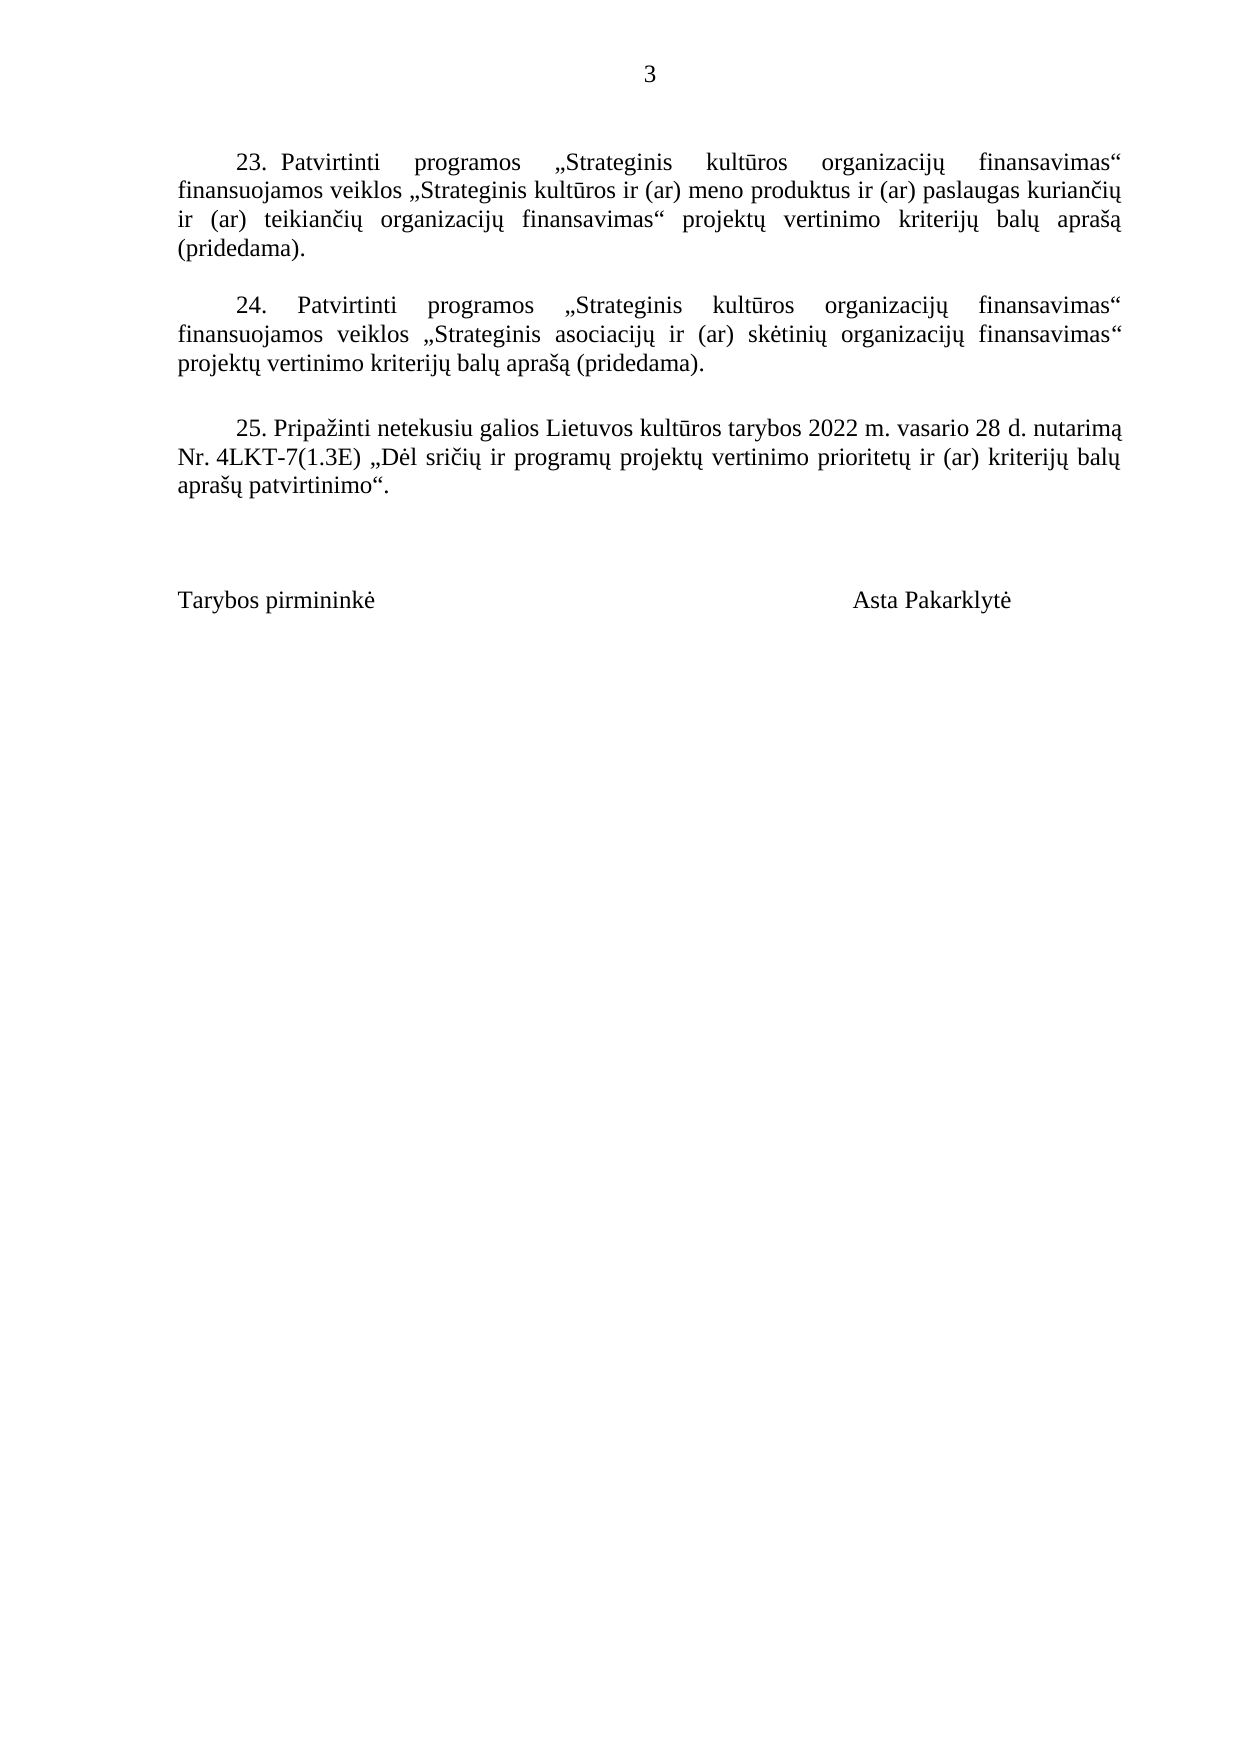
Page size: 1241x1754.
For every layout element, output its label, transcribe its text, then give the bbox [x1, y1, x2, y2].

text Tarybos pirmininkė Asta Pakarklytė [177, 585, 1122, 614]
text 23. Patvirtinti programos „Strateginis kultūros organizacijų finansavimas“ finansuojamos veiklos „Strateginis kultūros ir (ar) meno produktus ir (ar) paslaugas kuriančių ir (ar) teikiančių organizacijų finansavimas“ projektų vertinimo kriterijų balų aprašą (pridedama). [177, 147, 1122, 262]
text 24. Patvirtinti programos „Strateginis kultūros organizacijų finansavimas“ finansuojamos veiklos „Strateginis asociacijų ir (ar) skėtinių organizacijų finansavimas“ projektų vertinimo kriterijų balų aprašą (pridedama). [177, 291, 1122, 377]
text 25. Pripažinti netekusiu galios Lietuvos kultūros tarybos 2022 m. vasario 28 d. nutarimą Nr. 4LKT-7(1.3E) „Dėl sričių ir programų projektų vertinimo prioritetų ir (ar) kriterijų balų aprašų patvirtinimo“. [177, 413, 1122, 499]
